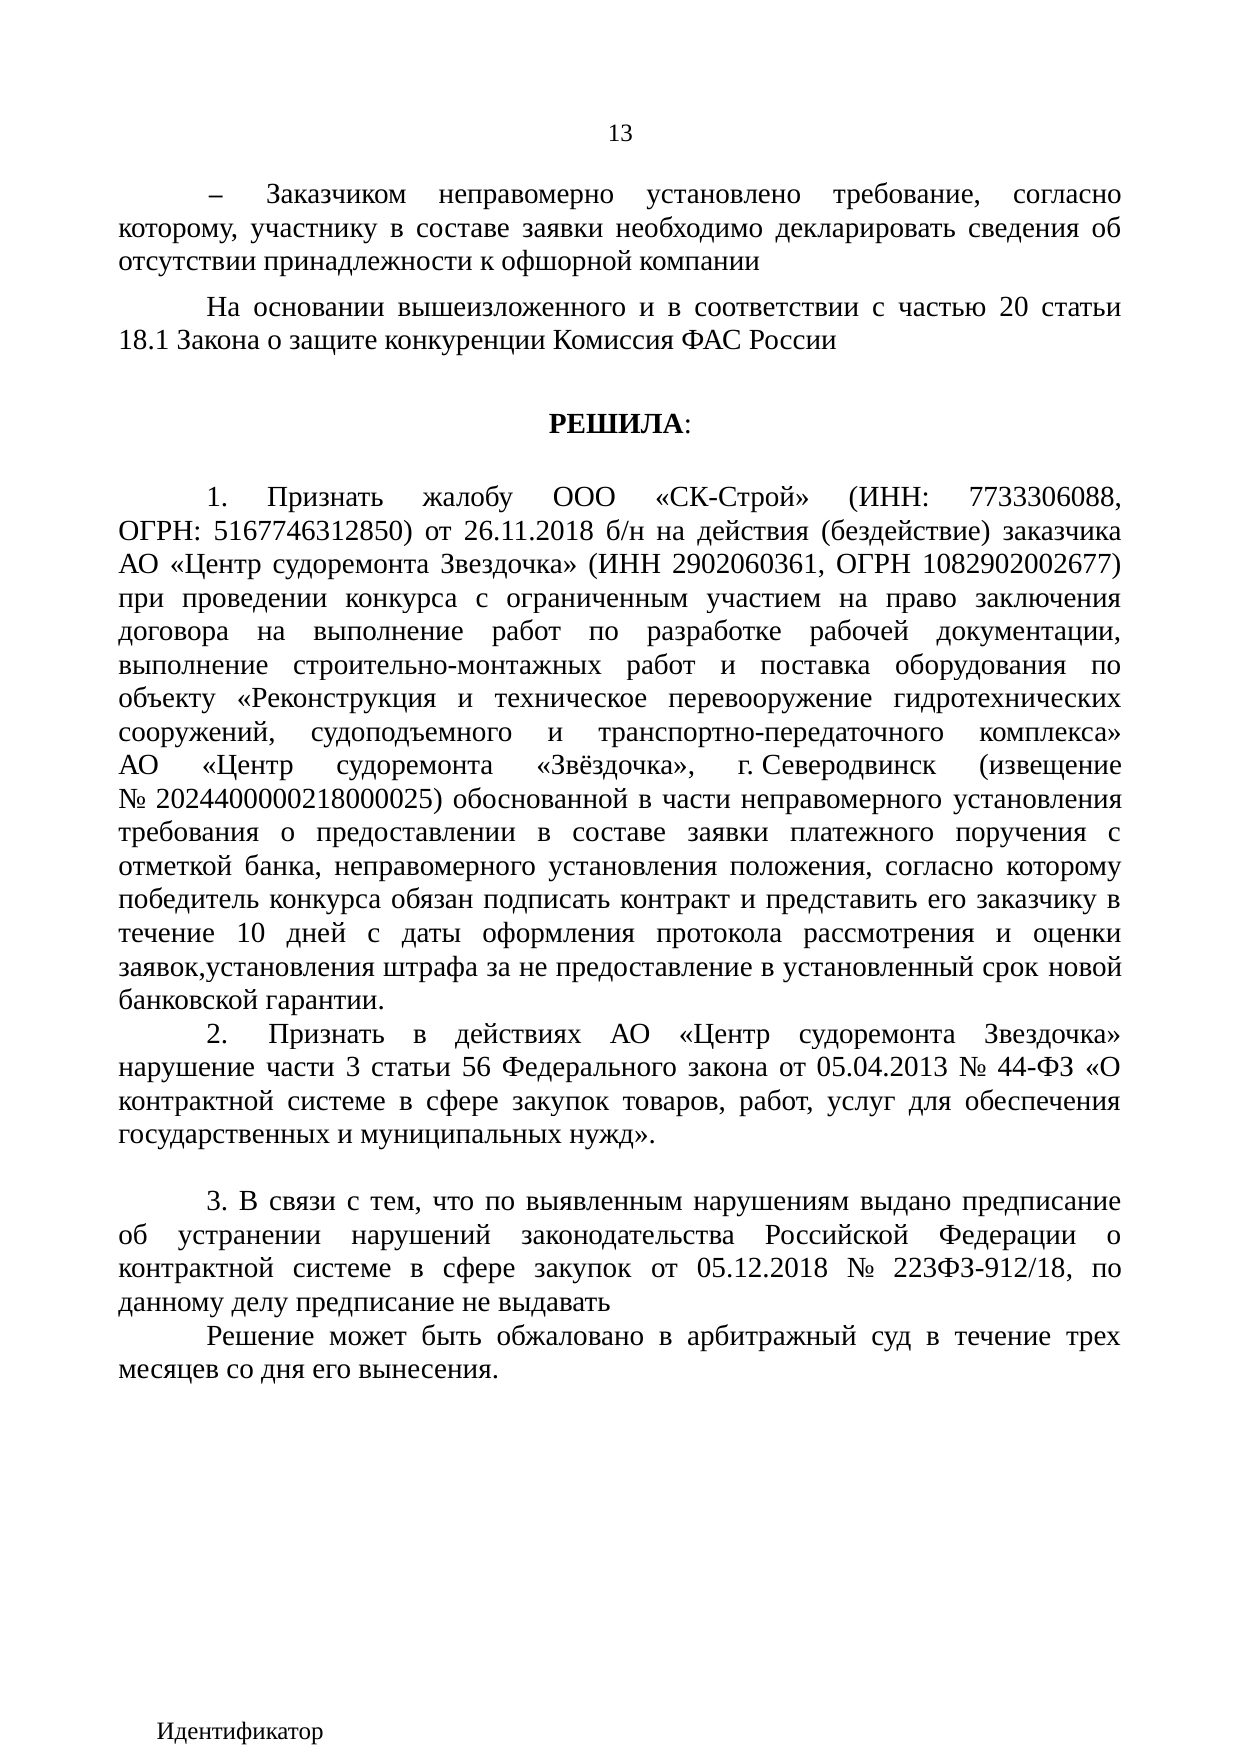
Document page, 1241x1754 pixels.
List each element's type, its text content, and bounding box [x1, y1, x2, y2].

list Признать в действиях АО «Центр судоремонта Звездочка» нарушение части 3 статьи 56 Федерального закона от 05.04.2013 № 44-ФЗ «О контрактной системе в сфере закупок товаров, работ, услуг для обеспечения государственных и муниципальных нужд». [118, 1016, 1122, 1150]
text 1. Признать жалобу ООО «СК-Строй» (ИНН: 7733306088, ОГРН: 5167746312850) от 26.11.2018 б/н на действия (бездействие) заказчика АО «Центр судоремонта Звездочка» (ИНН 2902060361, ОГРН 1082902002677) при проведении конкурса с ограниченным участием на право заключения договора на выполнение работ по разработке рабочей документации, выполнение строительно-монтажных работ и поставка оборудования по объекту «Реконструкция и техническое перевооружение гидротехнических сооружений, судоподъемного и транспортно-передаточного комплекса» АО «Центр судоремонта «Звёздочка», г. Северодвинск (извещение № 2024400000218000025) обоснованной в части неправомерного установления требования о предоставлении в составе заявки платежного поручения с отметкой банка, неправомерного установления положения, согласно которому победитель конкурса обязан подписать контракт и представить его заказчику в течение 10 дней с даты оформления протокола рассмотрения и оценки заявок,установления штрафа за не предоставление в установленный срок новой банковской гарантии. [118, 479, 1122, 1016]
list Заказчиком неправомерно установлено требование, согласно которому, участнику в составе заявки необходимо декларировать сведения об отсутствии принадлежности к офшорной компании [118, 176, 1122, 277]
text РЕШИЛА: [118, 406, 1122, 440]
text Решение может быть обжаловано в арбитражный суд в течение трех месяцев со дня его вынесения. [118, 1318, 1122, 1385]
text На основании вышеизложенного и в соответствии с частью 20 статьи 18.1 Закона о защите конкуренции Комиссия ФАС России [118, 289, 1122, 356]
text 3. В связи с тем, что по выявленным нарушениям выдано предписание об устранении нарушений законодательства Российской Федерации о контрактной системе в сфере закупок от 05.12.2018 № 223ФЗ-912/18, по данному делу предписание не выдавать [118, 1183, 1122, 1318]
